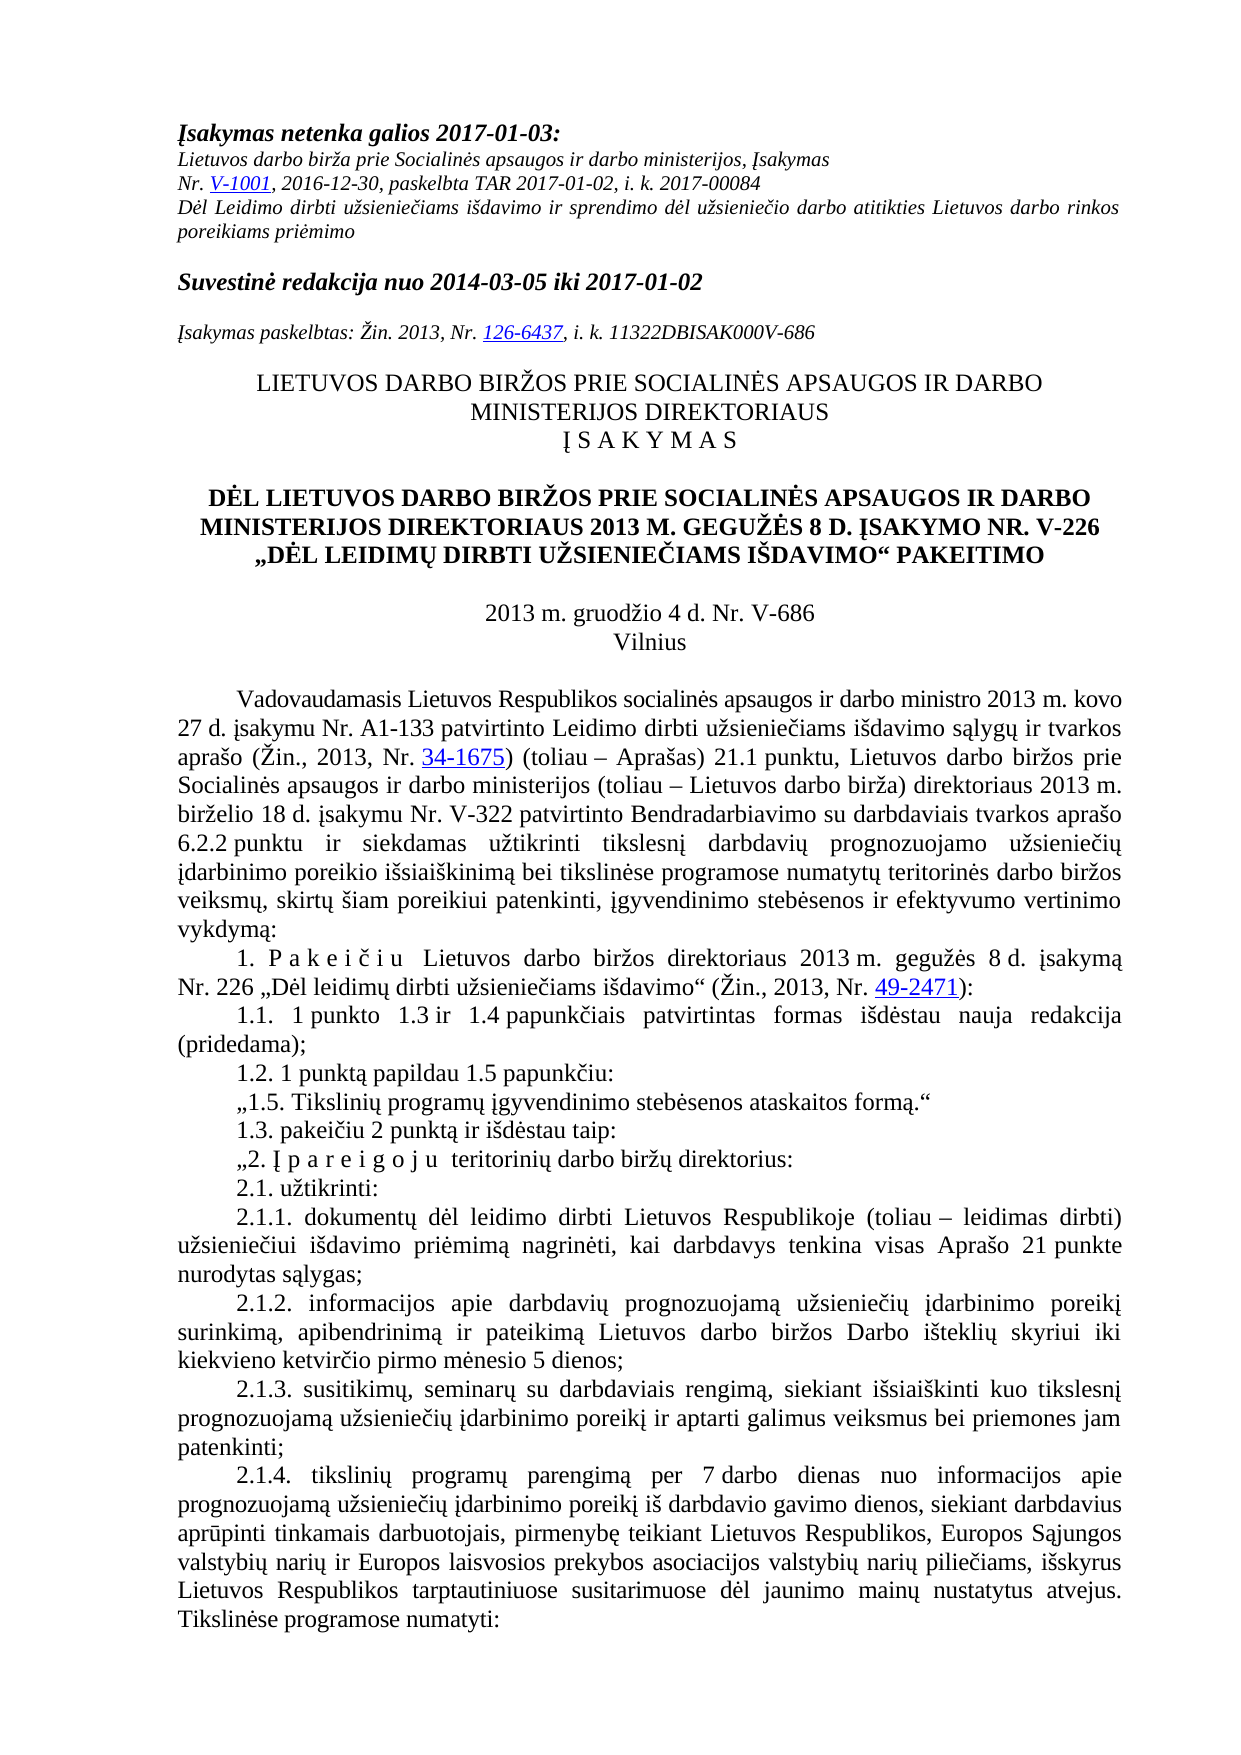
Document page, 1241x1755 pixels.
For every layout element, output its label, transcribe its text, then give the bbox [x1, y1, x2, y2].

text 1.1. 1 punkto 1.3 ir 1.4 papunkčiais patvirtintas formas išdėstau nauja redakcija (pridedama); [177, 1001, 1122, 1058]
text Lietuvos darbo birža prie Socialinės apsaugos ir darbo ministerijos, Įsakymas [177, 147, 1122, 171]
text 1. Pakeičiu Lietuvos darbo biržos direktoriaus 2013 m. gegužės 8 d. įsakymą Nr. 226 „Dėl leidimų dirbti užsieniečiams išdavimo“ (Žin., 2013, Nr. 49-2471): [177, 943, 1122, 1001]
text 2.1.4. tikslinių programų parengimą per 7 darbo dienas nuo informacijos apie prognozuojamą užsieniečių įdarbinimo poreikį iš darbdavio gavimo dienos, siekiant darbdavius aprūpinti tinkamais darbuotojais, pirmenybę teikiant Lietuvos Respublikos, Europos Sąjungos valstybių narių ir Europos laisvosios prekybos asociacijos valstybių narių piliečiams, išskyrus Lietuvos Respublikos tarptautiniuose susitarimuose dėl jaunimo mainų nustatytus atvejus. Tikslinėse programose numatyti: [177, 1461, 1122, 1633]
text Vilnius [177, 627, 1122, 656]
text Dėl Lietuvos darbo biržos PRIE SOCIALINĖS APSAUGOS IR DARBO MINISTERIJOS direktoriaus 2013 m. gegužės 8 d. įsakymo Nr. V-226 „dėl leidimų dirbti užsieniečiams išdavimo“ pakeitimo [177, 483, 1122, 569]
text 2013 m. gruodžio 4 d. Nr. V-686 [177, 598, 1122, 627]
text Vadovaudamasis Lietuvos Respublikos socialinės apsaugos ir darbo ministro 2013 m. kovo 27 d. įsakymu Nr. A1-133 patvirtinto Leidimo dirbti užsieniečiams išdavimo sąlygų ir tvarkos aprašo (Žin., 2013, Nr. 34-1675) (toliau – Aprašas) 21.1 punktu, Lietuvos darbo biržos prie Socialinės apsaugos ir darbo ministerijos (toliau – Lietuvos darbo birža) direktoriaus 2013 m. birželio 18 d. įsakymu Nr. V-322 patvirtinto Bendradarbiavimo su darbdaviais tvarkos aprašo 6.2.2 punktu ir siekdamas užtikrinti tikslesnį darbdavių prognozuojamo užsieniečių įdarbinimo poreikio išsiaiškinimą bei tikslinėse programose numatytų teritorinės darbo biržos veiksmų, skirtų šiam poreikiui patenkinti, įgyvendinimo stebėsenos ir efektyvumo vertinimo vykdymą: [177, 684, 1122, 943]
text Įsakymas netenka galios 2017-01-03: [177, 118, 1122, 147]
text Nr. V-1001, 2016-12-30, paskelbta TAR 2017-01-02, i. k. 2017-00084 [177, 171, 1122, 195]
text „2. Įpareigoju teritorinių darbo biržų direktorius: [177, 1144, 1122, 1173]
text 2.1.1. dokumentų dėl leidimo dirbti Lietuvos Respublikoje (toliau – leidimas dirbti) užsieniečiui išdavimo priėmimą nagrinėti, kai darbdavys tenkina visas Aprašo 21 punkte nurodytas sąlygas; [177, 1202, 1122, 1288]
text 1.3. pakeičiu 2 punktą ir išdėstau taip: [177, 1116, 1122, 1144]
text LIETUVOS DARBO BIRŽOS prie socialinės apsaugos ir darbo ministerijos DIREKTORIAUS [177, 368, 1122, 426]
text 2.1.3. susitikimų, seminarų su darbdaviais rengimą, siekiant išsiaiškinti kuo tikslesnį prognozuojamą užsieniečių įdarbinimo poreikį ir aptarti galimus veiksmus bei priemones jam patenkinti; [177, 1374, 1122, 1461]
text 2.1.2. informacijos apie darbdavių prognozuojamą užsieniečių įdarbinimo poreikį surinkimą, apibendrinimą ir pateikimą Lietuvos darbo biržos Darbo išteklių skyriui iki kiekvieno ketvirčio pirmo mėnesio 5 dienos; [177, 1288, 1122, 1374]
text Į S A K Y M A S [177, 426, 1122, 454]
text 2.1. užtikrinti: [177, 1173, 1122, 1202]
text Suvestinė redakcija nuo 2014-03-05 iki 2017-01-02 [177, 267, 1122, 296]
text „1.5. Tikslinių programų įgyvendinimo stebėsenos ataskaitos formą.“ [177, 1087, 1122, 1116]
text 1.2. 1 punktą papildau 1.5 papunkčiu: [177, 1058, 1122, 1087]
text Įsakymas paskelbtas: Žin. 2013, Nr. 126-6437, i. k. 11322DBISAK000V-686 [177, 320, 1122, 344]
text Dėl Leidimo dirbti užsieniečiams išdavimo ir sprendimo dėl užsieniečio darbo atitikties Lietuvos darbo rinkos poreikiams priėmimo [177, 195, 1122, 243]
